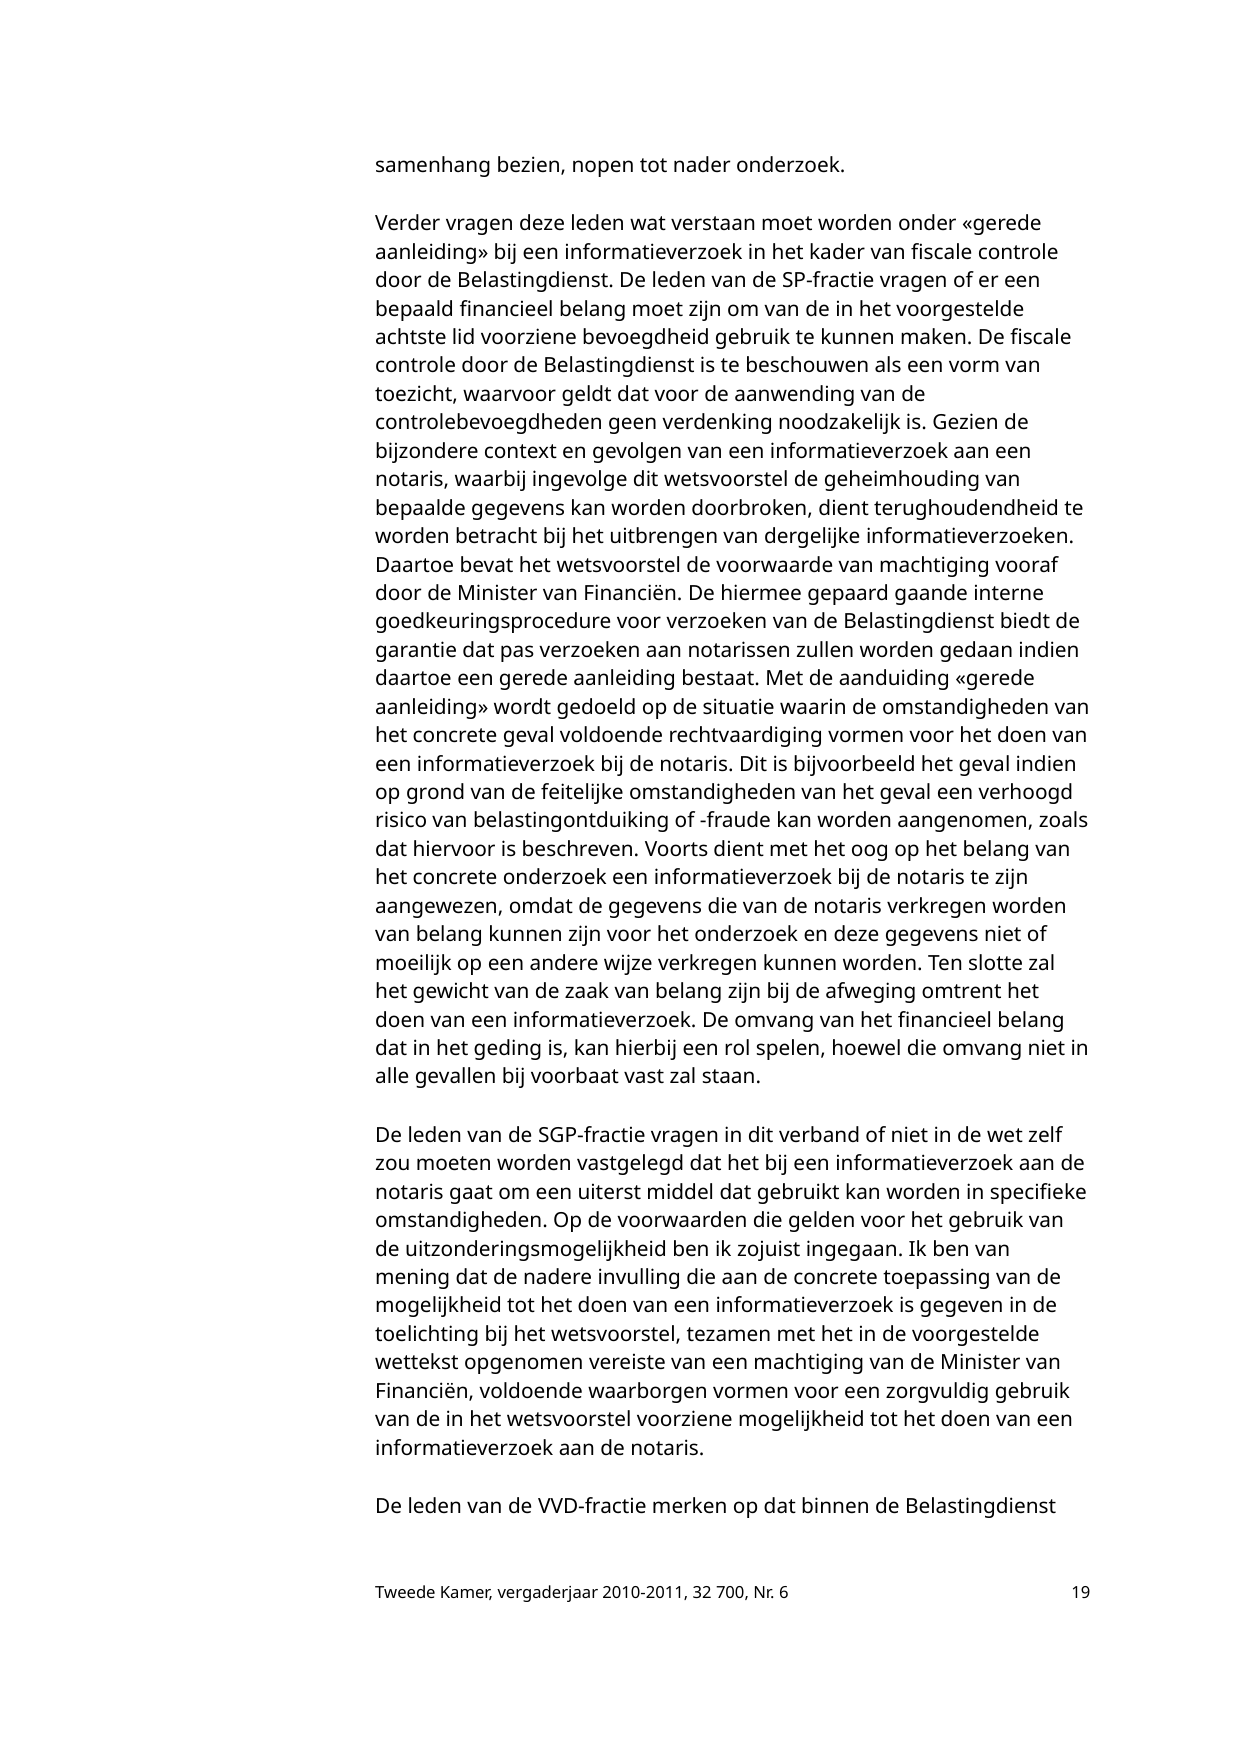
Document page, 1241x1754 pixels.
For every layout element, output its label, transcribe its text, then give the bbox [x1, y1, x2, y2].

text De leden van de SGP-fractie vragen in dit verband of niet in de wet zelf zou moeten worden vastgelegd dat het bij een informatieverzoek aan de notaris gaat om een uiterst middel dat gebruikt kan worden in specifieke omstandigheden. Op de voorwaarden die gelden voor het gebruik van de uitzonderingsmogelijkheid ben ik zojuist ingegaan. Ik ben van mening dat de nadere invulling die aan de concrete toepassing van de mogelijkheid tot het doen van een informatieverzoek is gegeven in de toelichting bij het wetsvoorstel, tezamen met het in de voorgestelde wettekst opgenomen vereiste van een machtiging van de Minister van Financiën, voldoende waarborgen vormen voor een zorgvuldig gebruik van de in het wetsvoorstel voorziene mogelijkheid tot het doen van een informatieverzoek aan de notaris. [375, 1262, 1090, 1518]
text De leden van de VVD-fractie vragen verder naar de typen gevallen met een verhoogd risico op belastingontduiking of -fraude en vragen of hiervoor criteria bestaan. Het gebruik van de term verhoogd risico in de memorie van toelichting duidt niet op bepaalde typen gevallen, maar steunt op beoordeling van de feitelijke situatie in het voorliggende geval. In een specifieke situatie is nog niet sprake van verdenking maar is wel sprake van feiten en omstandigheden die per saldo een gerede aanwijzing vormen voor het willen instellen van nader onderzoek. Die feiten en omstandigheden kunnen liggen in het subject, de persoon waarop het nader onderzoek is gericht als ook in het object, de transactie, de betaling, etc. Signalen van mogelijke onregelmatigheid kunnen van diverse oorsprong zijn. Te denken valt hierbij aan uit andere onderzoeken verkregen inlichtingen, eerder aangiftegedrag, onwaarschijnlijke inkomens- en bestedingspatronen, betrokkenheid bij dubieuze praktijken, het zich voordoen van ondoorzichtige (keten)transacties of een onwaarschijnlijke prijsstelling. De aanwezigheid van een verhoogd risico is voorts veelal afhankelijk van een complex samenstel van feiten en omstandigheden die vooral in hun onderlinge samenhang bezien, nopen tot nader onderzoek. [375, 150, 1090, 321]
text Verder vragen deze leden wat verstaan moet worden onder «gerede aanleiding» bij een informatieverzoek in het kader van fiscale controle door de Belastingdienst. De leden van de SP-fractie vragen of er een bepaald financieel belang moet zijn om van de in het voorgestelde achtste lid voorziene bevoegdheid gebruik te kunnen maken. De fiscale controle door de Belastingdienst is te beschouwen als een vorm van toezicht, waarvoor geldt dat voor de aanwending van de controlebevoegdheden geen verdenking noodzakelijk is. Gezien de bijzondere context en gevolgen van een informatieverzoek aan een notaris, waarbij ingevolge dit wetsvoorstel de geheimhouding van bepaalde gegevens kan worden doorbroken, dient terughoudendheid te worden betracht bij het uitbrengen van dergelijke informatieverzoeken. Daartoe bevat het wetsvoorstel de voorwaarde van machtiging vooraf door de Minister van Financiën. De hiermee gepaard gaande interne goedkeuringsprocedure voor verzoeken van de Belastingdienst biedt de garantie dat pas verzoeken aan notarissen zullen worden gedaan indien daartoe een gerede aanleiding bestaat. Met de aanduiding «gerede aanleiding» wordt gedoeld op de situatie waarin de omstandigheden van het concrete geval voldoende rechtvaardiging vormen voor het doen van een informatieverzoek bij de notaris. Dit is bijvoorbeeld het geval indien op grond van de feitelijke omstandigheden van het geval een verhoogd risico van belastingontduiking of -fraude kan worden aangenomen, zoals dat hiervoor is beschreven. Voorts dient met het oog op het belang van het concrete onderzoek een informatieverzoek bij de notaris te zijn aangewezen, omdat de gegevens die van de notaris verkregen worden van belang kunnen zijn voor het onderzoek en deze gegevens niet of moeilijk op een andere wijze verkregen kunnen worden. Ten slotte zal het gewicht van de zaak van belang zijn bij de afweging omtrent het doen van een informatieverzoek. De omvang van het financieel belang dat in het geding is, kan hierbij een rol spelen, hoewel die omvang niet in alle gevallen bij voorbaat vast zal staan. [375, 351, 1090, 1232]
